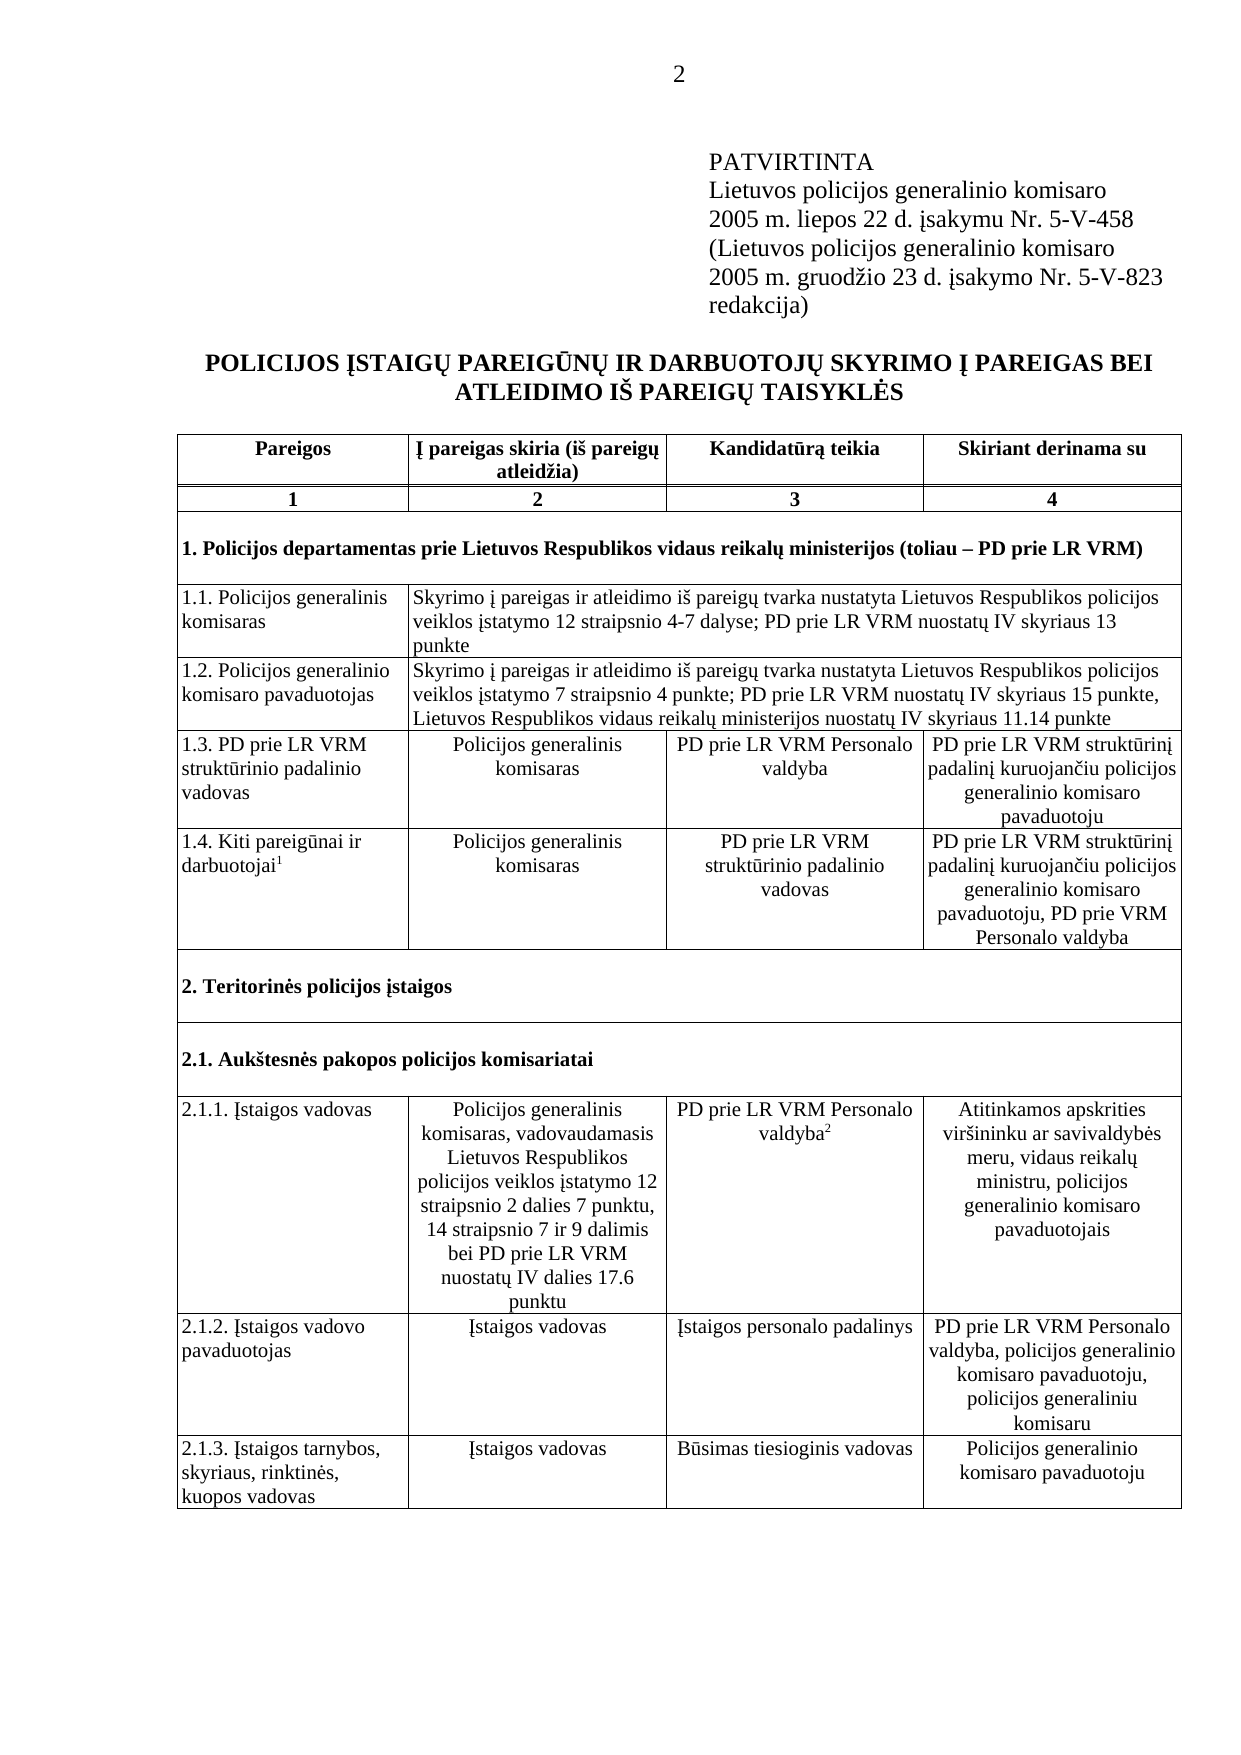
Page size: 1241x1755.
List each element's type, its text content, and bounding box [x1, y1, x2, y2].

text 2005 m. gruodžio 23 d. įsakymo Nr. 5-V-823 [177, 262, 1181, 291]
table_cell 3 [919, 487, 923, 511]
table_cell 2.1.1. Įstaigos vadovas [178, 1097, 408, 1313]
text 2005 m. liepos 22 d. įsakymu Nr. 5-V-458 [177, 204, 1181, 233]
table_cell Įstaigos personalo padalinys [667, 1314, 923, 1434]
table_cell 1.4. Kiti pareigūnai ir darbuotojai1 [178, 829, 408, 949]
table_cell Atitinkamos apskrities viršininku ar savivaldybės meru, vidaus reikalų ministru, policijos generalinio komisaro pavaduotojais [924, 1097, 1181, 1313]
table_cell 3 [667, 487, 671, 511]
table_cell Policijos generalinis komisaras [409, 829, 666, 949]
text redakcija) [177, 291, 1181, 319]
table_cell 1.3. PD prie LR VRM struktūrinio padalinio vadovas [178, 731, 408, 828]
table_cell Policijos generalinis komisaras [409, 731, 666, 828]
table_cell Policijos generalinio komisaro pavaduotoju [924, 1436, 1181, 1508]
table_cell 2.1.2. Įstaigos vadovo pavaduotojas [178, 1314, 408, 1434]
table_cell 2 [409, 487, 413, 511]
table_cell PD prie LR VRM Personalo valdyba2 [667, 1097, 923, 1313]
table_cell 1.1. Policijos generalinis komisaras [178, 585, 408, 657]
table_header Kandidatūrą teikia [667, 435, 923, 483]
table_cell 4 [1177, 487, 1181, 511]
table_cell 1 [404, 487, 408, 511]
table_cell Įstaigos vadovas [409, 1436, 666, 1508]
text Lietuvos policijos generalinio komisaro [177, 176, 1181, 204]
table_cell Būsimas tiesioginis vadovas [667, 1436, 923, 1508]
table_cell PD prie LR VRM Personalo valdyba [667, 731, 923, 828]
table_cell 1.2. Policijos generalinio komisaro pavaduotojas [178, 658, 408, 730]
text POLICIJOS ĮSTAIGŲ PAREIGŪNŲ IR DARBUOTOJŲ SKYRIMO Į PAREIGAS BEI ATLEIDIMO IŠ PAREIGŲ TAISYKLĖS [177, 348, 1181, 406]
table_header Skiriant derinama su [924, 435, 1181, 483]
table_cell 2 [662, 487, 666, 511]
table_header Pareigos [178, 435, 408, 483]
table_cell PD prie LR VRM struktūrinio padalinio vadovas [667, 829, 923, 949]
text (Lietuvos policijos generalinio komisaro [177, 233, 1181, 262]
table_cell Įstaigos vadovas [409, 1314, 666, 1434]
text PATVIRTINTA [177, 147, 1181, 176]
